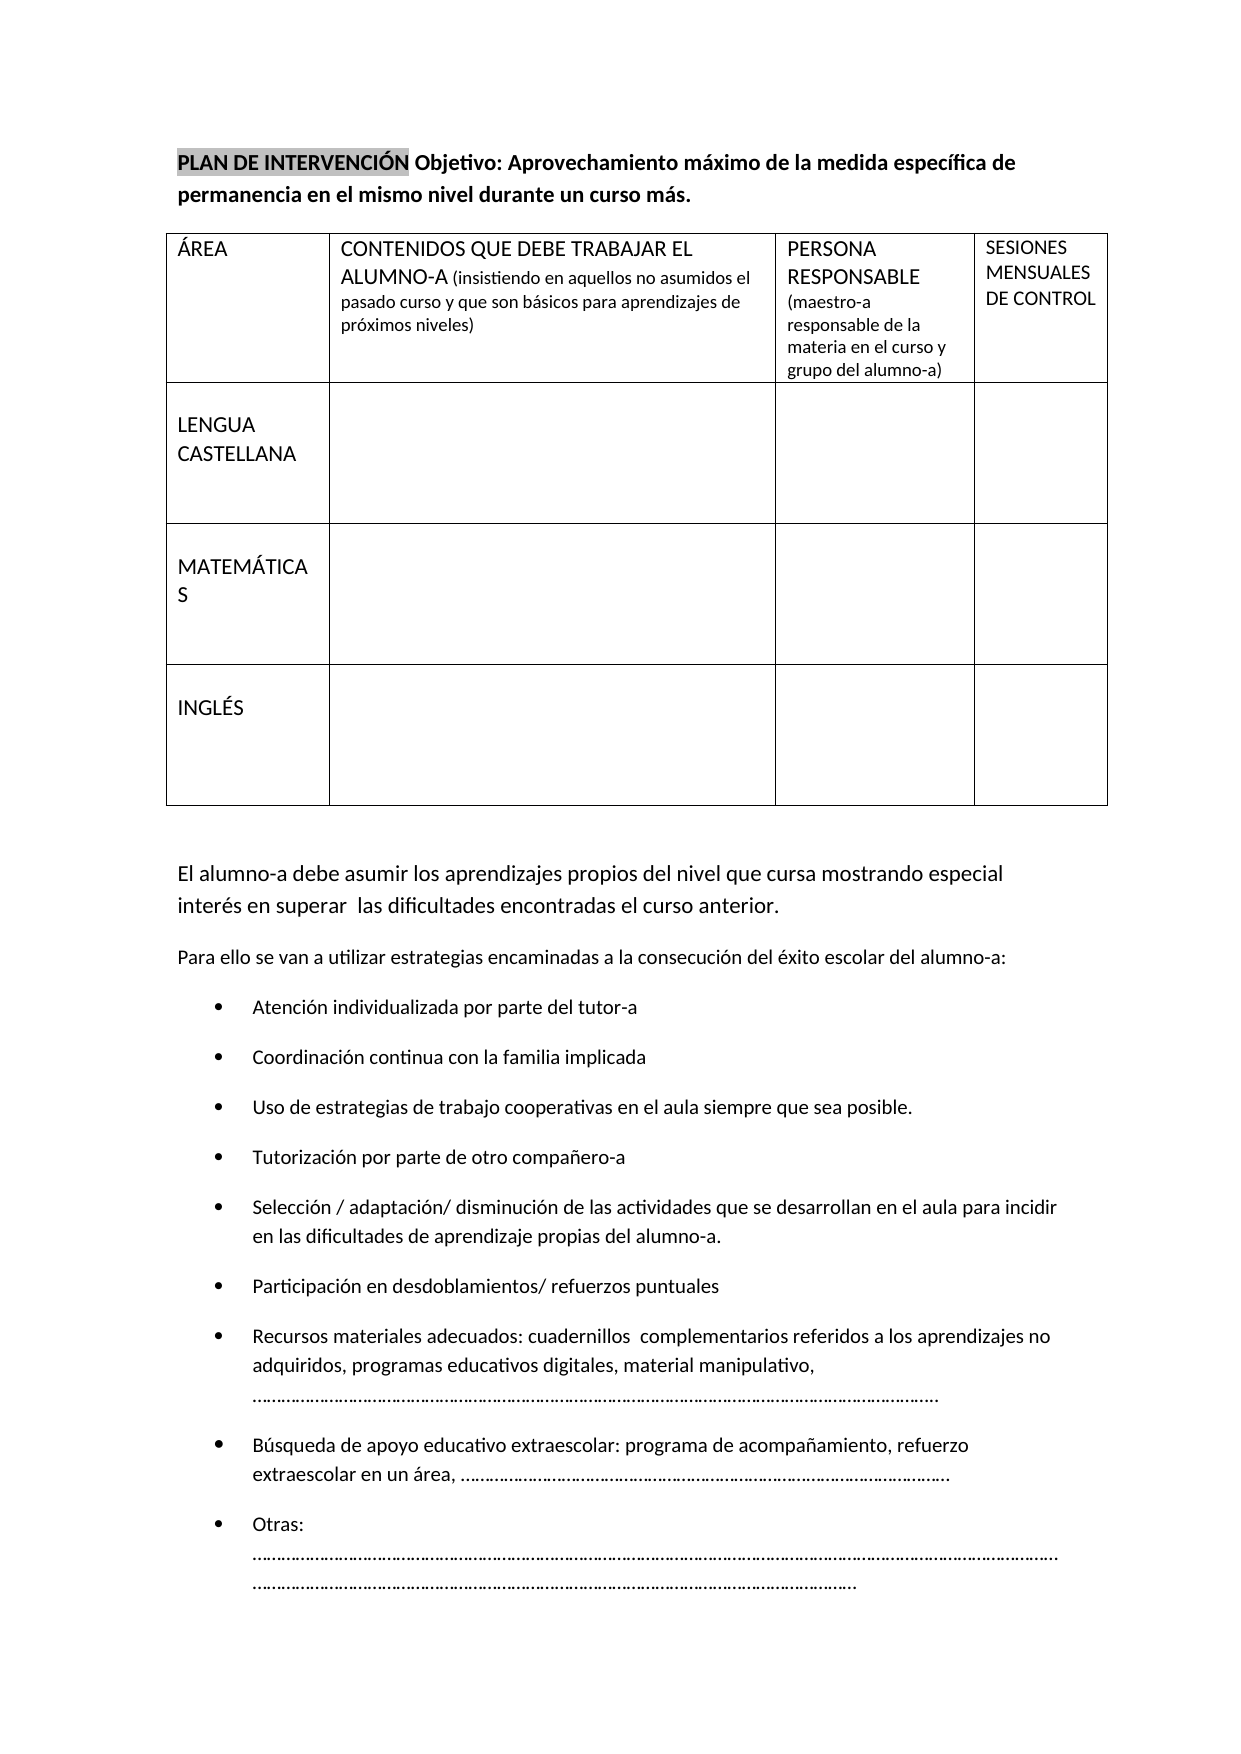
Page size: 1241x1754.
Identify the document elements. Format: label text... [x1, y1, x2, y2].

text PLAN DE INTERVENCIÓN Objetivo: Aprovechamiento máximo de la medida específica de permanencia en el mismo nivel durante un curso más. [177, 148, 1063, 208]
table_cell LENGUA CASTELLANA [167, 383, 329, 523]
table_cell [975, 524, 1107, 664]
list Otras:…………………………………………………………………………………………………………………………………………………………………………………………………………………………………………………………………… [215, 1511, 1063, 1595]
table_cell [330, 383, 775, 523]
list Selección / adaptación/ disminución de las actividades que se desarrollan en el aula para incidir en las dificultades de aprendizaje propias del alumno-a. [215, 1194, 1063, 1249]
table_header ÁREA [167, 234, 329, 382]
list Participación en desdoblamientos/ refuerzos puntuales [215, 1273, 1063, 1299]
text El alumno-a debe asumir los aprendizajes propios del nivel que cursa mostrando especial interés en superar las dificultades encontradas el curso anterior. [177, 859, 1063, 919]
table_header SESIONES MENSUALES DE CONTROL [975, 234, 1107, 382]
table_cell [776, 383, 974, 523]
list Uso de estrategias de trabajo cooperativas en el aula siempre que sea posible. [215, 1094, 1063, 1120]
table_cell INGLÉS [167, 665, 329, 805]
table_cell [975, 383, 1107, 523]
table_header CONTENIDOS QUE DEBE TRABAJAR EL ALUMNO-A (insistiendo en aquellos no asumidos el pasado curso y que son básicos para aprendizajes de próximos niveles) [330, 234, 775, 382]
list Tutorización por parte de otro compañero-a [215, 1144, 1063, 1170]
table_cell [330, 665, 775, 805]
table_cell [975, 665, 1107, 805]
list Recursos materiales adecuados: cuadernillos complementarios referidos a los aprendizajes no adquiridos, programas educativos digitales, material manipulativo, …………………………………………………………………………………………………………………………….. [215, 1323, 1063, 1407]
table_header PERSONA RESPONSABLE (maestro-a responsable de la materia en el curso y grupo del alumno-a) [776, 234, 974, 382]
list Búsqueda de apoyo educativo extraescolar: programa de acompañamiento, refuerzo extraescolar en un área, ………………………………………………………………………………………… [215, 1432, 1063, 1486]
table_cell [330, 524, 775, 664]
table_cell MATEMÁTICAS [167, 524, 329, 664]
text Para ello se van a utilizar estrategias encaminadas a la consecución del éxito escolar del alumno-a: [177, 944, 1063, 970]
table_cell [776, 524, 974, 664]
table_cell [776, 665, 974, 805]
list Atención individualizada por parte del tutor-a [215, 994, 1063, 1020]
list Coordinación continua con la familia implicada [215, 1044, 1063, 1070]
